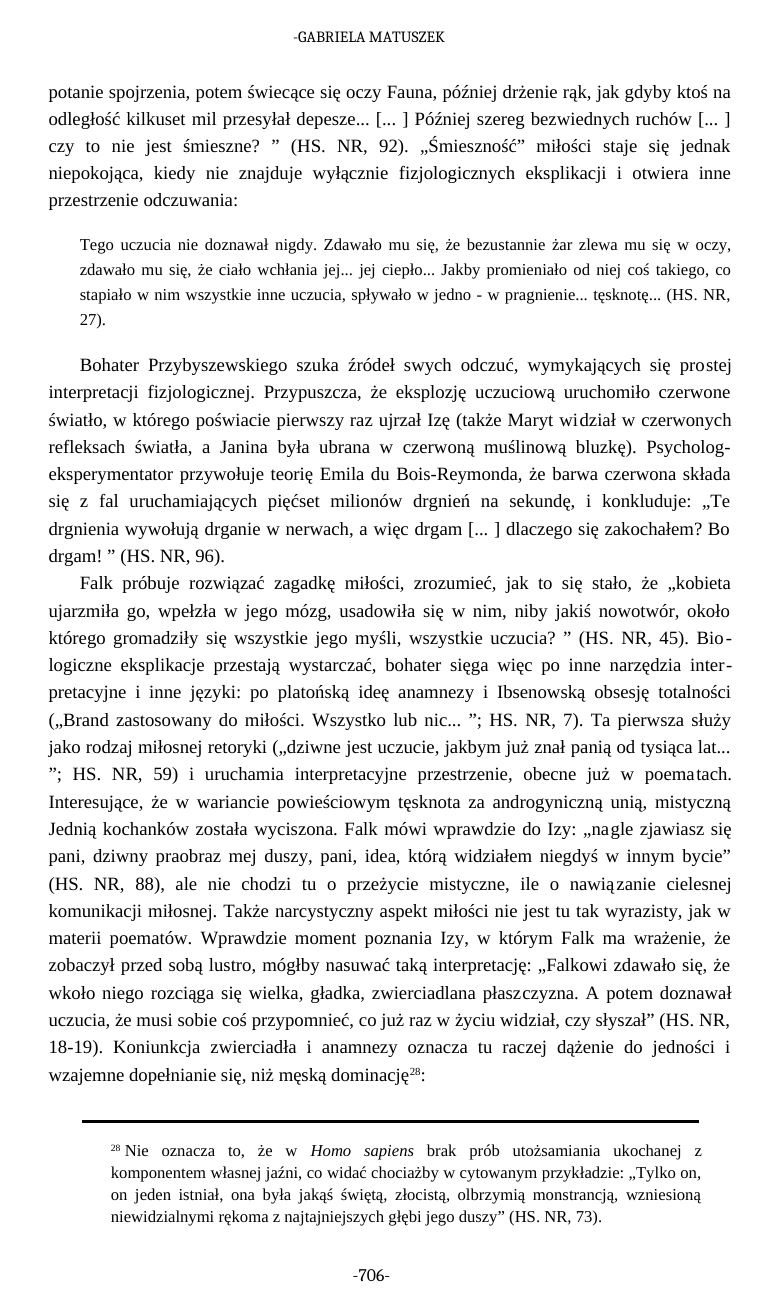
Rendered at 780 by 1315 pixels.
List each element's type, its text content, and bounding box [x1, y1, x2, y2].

text Bohater Przybyszewskiego szuka źródeł swych odczuć, wymykających się pro­stej interpretacji fizjologicznej. Przypuszcza, że eksplozję uczuciową uruchomiło czerwone światło, w którego poświacie pierwszy raz ujrzał Izę (także Maryt wi­dział w czerwonych refleksach światła, a Janina była ubrana w czerwoną muślinową bluzkę). Psycholog-eksperymentator przywołuje teorię Emila du Bois-Reymonda, że barwa czerwona składa się z fal uruchamiających pięćset milionów drgnień na sekundę, i konkluduje: „Te drgnienia wywołują drganie w nerwach, a więc drgam [... ] dlaczego się zakochałem? Bo drgam! ” (HS. NR, 96). [48, 354, 732, 566]
text potanie spojrzenia, potem świecące się oczy Fauna, później drżenie rąk, jak gdyby ktoś na odległość kilkuset mil przesyłał depesze... [... ] Później szereg bezwiednych ruchów [... ] czy to nie jest śmieszne? ” (HS. NR, 92). „Śmieszność” miłości staje się jednak niepokojąca, kiedy nie znajduje wyłącznie fizjologicznych eksplikacji i otwiera inne przestrzenie odczuwania: [48, 81, 732, 210]
text -GABRIELA MATUSZEK [293, 28, 467, 46]
text -706- [352, 1265, 430, 1285]
text Tego uczucia nie doznawał nigdy. Zdawało mu się, że bezustannie żar zlewa mu się w oczy, zdawało mu się, że ciało wchłania jej... jej ciepło... Jakby promieniało od niej coś takiego, co stapiało w nim wszystkie inne uczucia, spływało w jedno - w pragnienie... tęsknotę... (HS. NR, 27). [79, 235, 732, 329]
text 28 Nie oznacza to, że w Homo sapiens brak prób utożsamiania ukochanej z komponentem własnej jaźni, co widać chociażby w cytowanym przykładzie: „Tylko on, on jeden istniał, ona była jakąś świętą, złocistą, olbrzymią monstrancją, wzniesioną niewidzialnymi ręko­ma z najtajniejszych głębi jego duszy” (HS. NR, 73). [111, 1141, 702, 1226]
text Falk próbuje rozwiązać zagadkę miłości, zrozumieć, jak to się stało, że „kobieta ujarzmiła go, wpełzła w jego mózg, usadowiła się w nim, niby jakiś nowotwór, około którego gromadziły się wszystkie jego myśli, wszystkie uczucia? ” (HS. NR, 45). Bio­logiczne eksplikacje przestają wystarczać, bohater sięga więc po inne narzędzia inter­pretacyjne i inne języki: po platońską ideę anamnezy i Ibsenowską obsesję totalności („Brand zastosowany do miłości. Wszystko lub nic... ”; HS. NR, 7). Ta pierwsza służy jako rodzaj miłosnej retoryki („dziwne jest uczucie, jakbym już znał panią od tysiąca lat... ”; HS. NR, 59) i uruchamia interpretacyjne przestrzenie, obecne już w poema­tach. Interesujące, że w wariancie powieściowym tęsknota za androgyniczną unią, mistyczną Jednią kochanków została wyciszona. Falk mówi wprawdzie do Izy: „na­gle zjawiasz się pani, dziwny praobraz mej duszy, pani, idea, którą widziałem niegdyś w innym bycie” (HS. NR, 88), ale nie chodzi tu o przeżycie mistyczne, ile o nawią­zanie cielesnej komunikacji miłosnej. Także narcystyczny aspekt miłości nie jest tu tak wyrazisty, jak w materii poematów. Wprawdzie moment poznania Izy, w którym Falk ma wrażenie, że zobaczył przed sobą lustro, mógłby nasuwać taką interpretację: „Falkowi zdawało się, że wkoło niego rozciąga się wielka, gładka, zwierciadlana płasz­czyzna. A potem doznawał uczucia, że musi sobie coś przypomnieć, co już raz w życiu widział, czy słyszał” (HS. NR, 18-19). Koniunkcja zwierciadła i anamnezy oznacza tu raczej dążenie do jedności i wzajemne dopełnianie się, niż męską dominację28: [48, 572, 732, 1085]
